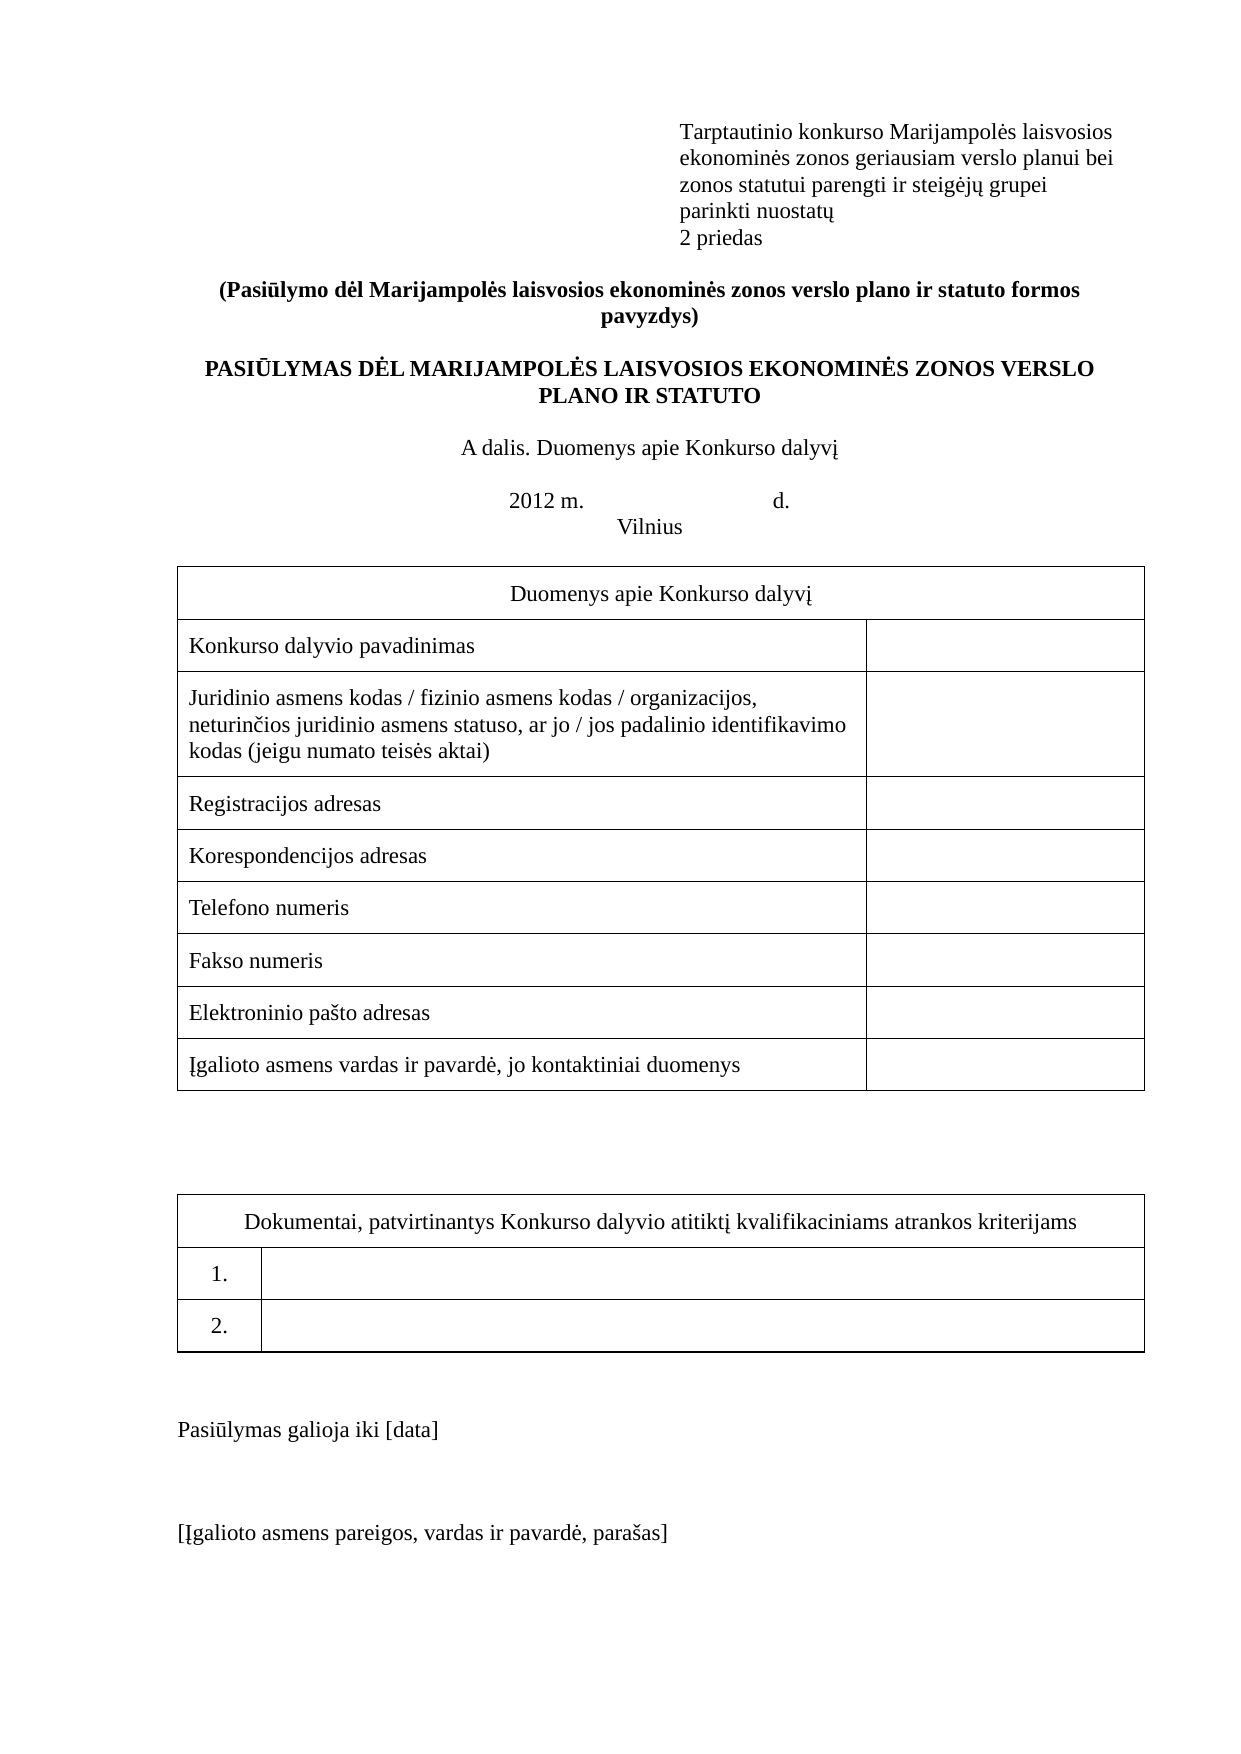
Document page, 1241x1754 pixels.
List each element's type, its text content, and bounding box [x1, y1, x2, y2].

text 2012 m. d. [177, 487, 1122, 513]
table_cell Korespondencijos adresas [178, 830, 866, 881]
text (Pasiūlymo dėl Marijampolės laisvosios ekonominės zonos verslo plano ir statuto formos pavyzdys) [177, 276, 1122, 329]
table_cell [867, 830, 1144, 881]
table_cell [867, 987, 1144, 1038]
table_cell [867, 934, 1144, 986]
table_cell Telefono numeris [178, 882, 866, 933]
table_cell Registracijos adresas [178, 777, 866, 828]
table_cell Konkurso dalyvio pavadinimas [178, 620, 866, 671]
table_cell Fakso numeris [178, 934, 866, 986]
text Vilnius [177, 513, 1122, 540]
table_cell Įgalioto asmens vardas ir pavardė, jo kontaktiniai duomenys [178, 1039, 866, 1090]
table_cell 2. [178, 1300, 261, 1351]
text 2 priedas [679, 223, 1122, 250]
table_cell [262, 1248, 1144, 1299]
text Pasiūlymas galioja iki [data] [177, 1416, 1122, 1443]
table_cell [867, 1039, 1144, 1090]
table_cell [867, 882, 1144, 933]
text PASIŪLYMAS DĖL MARIJAMPOLĖS LAISVOSIOS EKONOMINĖS ZONOS VERSLO PLANO IR STATUTO [177, 355, 1122, 408]
table_cell [867, 777, 1144, 828]
table_cell [867, 620, 1144, 671]
table_cell [867, 672, 1144, 776]
text A dalis. Duomenys apie Konkurso dalyvį [177, 434, 1122, 461]
table_cell Juridinio asmens kodas / fizinio asmens kodas / organizacijos, neturinčios juridinio asmens statuso, ar jo / jos padalinio identifikavimo kodas (jeigu numato teisės aktai) [178, 672, 866, 776]
table_cell 1. [178, 1248, 261, 1299]
table_cell [262, 1300, 1144, 1351]
table_cell Elektroninio pašto adresas [178, 987, 866, 1038]
text Tarptautinio konkurso Marijampolės laisvosios ekonominės zonos geriausiam verslo planui bei zonos statutui parengti ir steigėjų grupei parinkti nuostatų [679, 118, 1122, 223]
table_header Duomenys apie Konkurso dalyvį [178, 567, 1144, 618]
text [Įgalioto asmens pareigos, vardas ir pavardė, parašas] [177, 1519, 1122, 1545]
table_header Dokumentai, patvirtinantys Konkurso dalyvio atitiktį kvalifikaciniams atrankos kriterijams [178, 1195, 1144, 1247]
